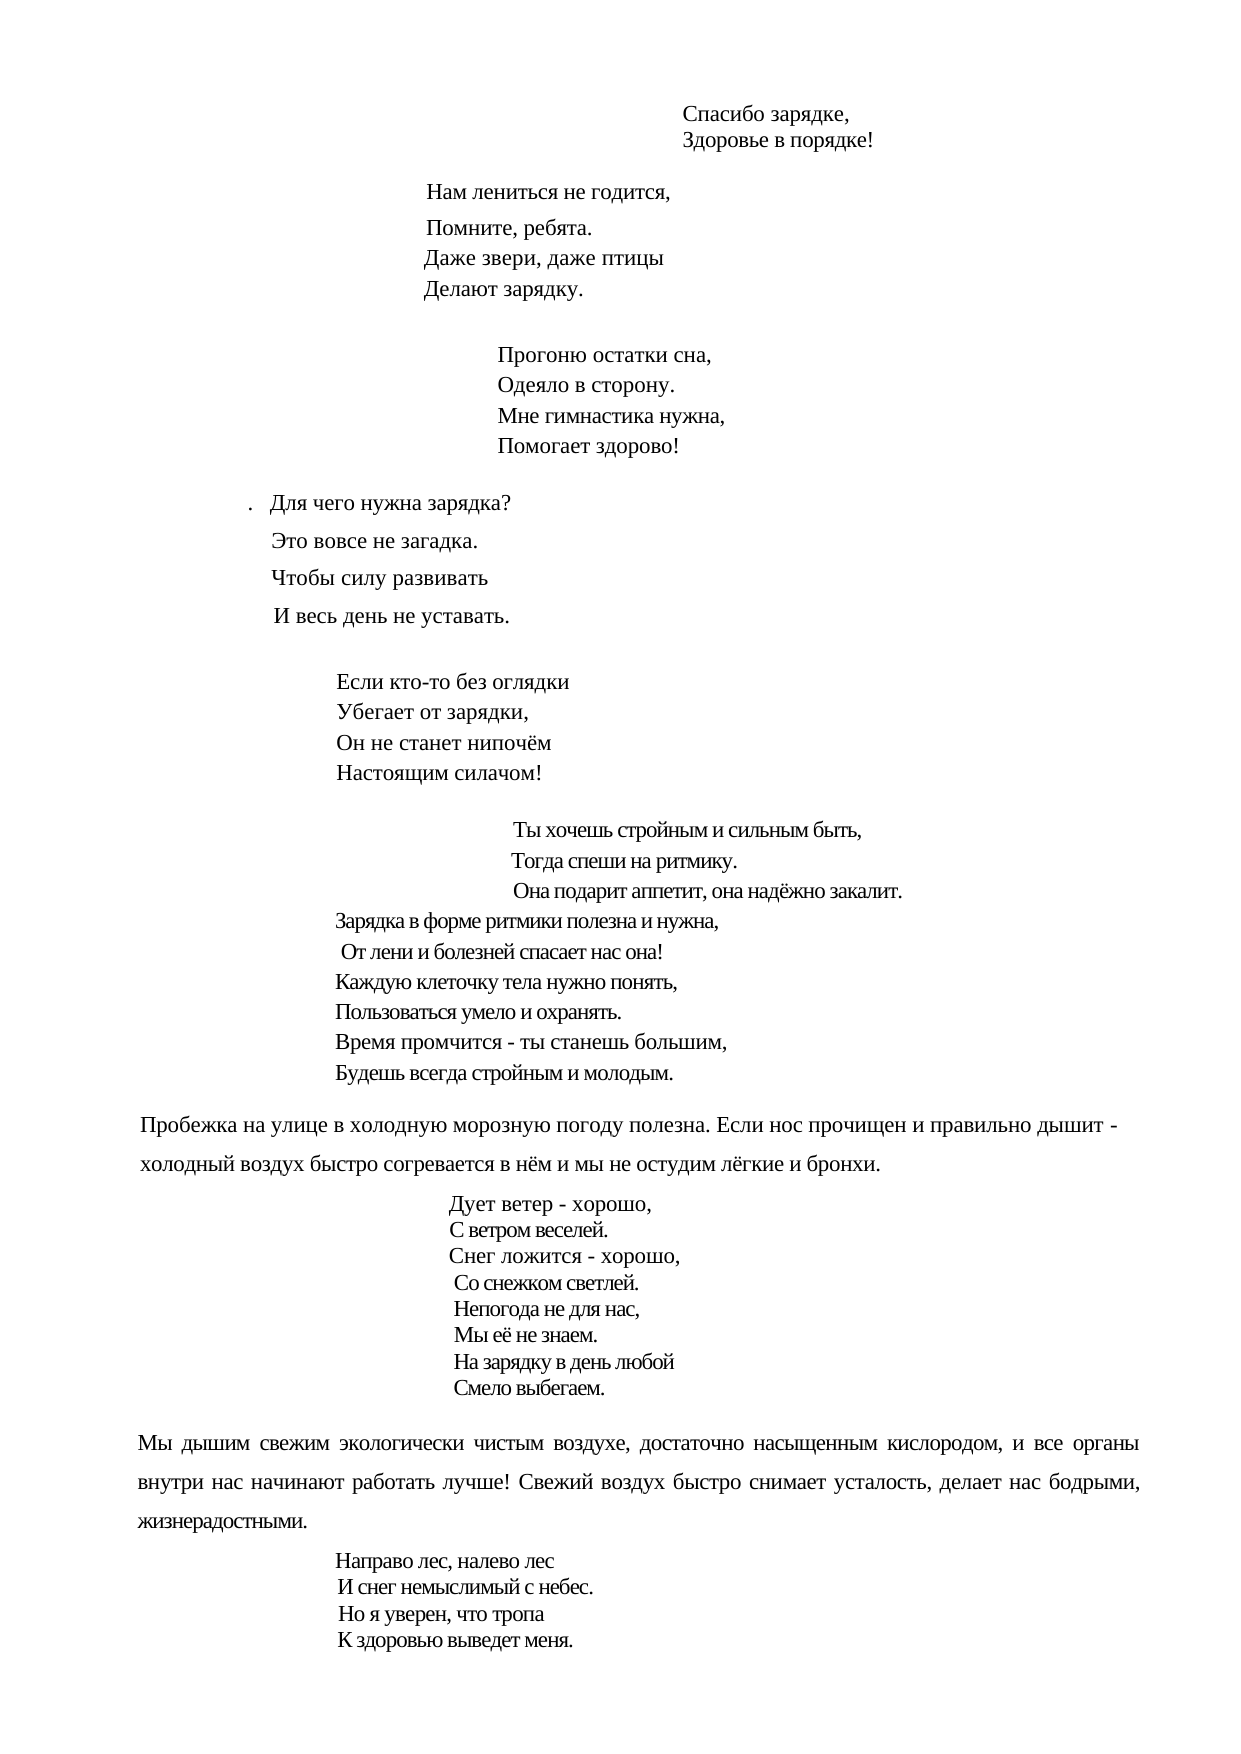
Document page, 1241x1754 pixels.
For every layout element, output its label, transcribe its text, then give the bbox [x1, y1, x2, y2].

text Время промчится - ты станешь большим, Будешь всегда стройным и молодым. [335, 1028, 756, 1085]
text Пробежка на улице в холодную морозную погоду полезна. Если нос прочищен и правильно дышит - холодный воздух быстро согревается в нём и мы не остудим лёгкие и бронхи. [140, 1111, 1196, 1177]
text Каждую клеточку тела нужно понять, Пользоваться умело и охранять. [335, 968, 756, 1024]
text Ты хочешь стройным и сильным быть, [513, 816, 1196, 843]
text К здоровью выведет меня. [332, 1626, 1196, 1653]
text Прогоню остатки сна, Одеяло в сторону. [497, 341, 771, 398]
text Тогда спеши на ритмику. [137, 847, 1196, 873]
text Непогода не для нас, [453, 1295, 1196, 1322]
text И снег немыслимый с небес. [332, 1573, 1196, 1600]
text Он не станет нипочём Настоящим силачом! [336, 728, 580, 785]
text От лени и болезней спасает нас она! [335, 938, 756, 964]
text И весь день не уставать. [247, 593, 536, 631]
text Смело выбегаем. [453, 1374, 1196, 1401]
text Снег ложится - хорошо, [140, 1242, 1196, 1269]
text Мы её не знаем. [454, 1322, 1196, 1348]
text Направо лес, налево лес [137, 1547, 1196, 1573]
text Мы дышим свежим экологически чистым воздухе, достаточно насыщенным кислородом, и все органы внутри нас начинают работать лучше! Свежий воздух быстро снимает усталость, делает нас бодрыми, жизнерадостными. [137, 1428, 1141, 1534]
text Спасибо зарядке, Здоровье в порядке! [682, 100, 888, 153]
text Но я уверен, что тропа [333, 1600, 1196, 1626]
text Даже звери, даже птицы [424, 244, 1196, 271]
text На зарядку в день любой [453, 1348, 1196, 1374]
text Она подарит аппетит, она надёжно закалит. [513, 877, 1196, 904]
text Помните, ребята. [426, 214, 1196, 241]
text Нам лениться не годится, [426, 178, 1196, 205]
text Зарядка в форме ритмики полезна и нужна, [335, 908, 756, 934]
text С ветром веселей. [140, 1216, 1196, 1242]
text Помогает здорово! [497, 432, 771, 458]
text Если кто-то без оглядки Убегает от зарядки, [336, 668, 580, 725]
text Делают зарядку. [424, 274, 1196, 301]
text Мне гимнастика нужна, [497, 402, 771, 428]
text Дует ветер - хорошо, [140, 1190, 1196, 1216]
text . Для чего нужна зарядка? Это вовсе не загадка. Чтобы силу развивать [247, 481, 536, 593]
text Со снежком светлей. [140, 1269, 1196, 1295]
